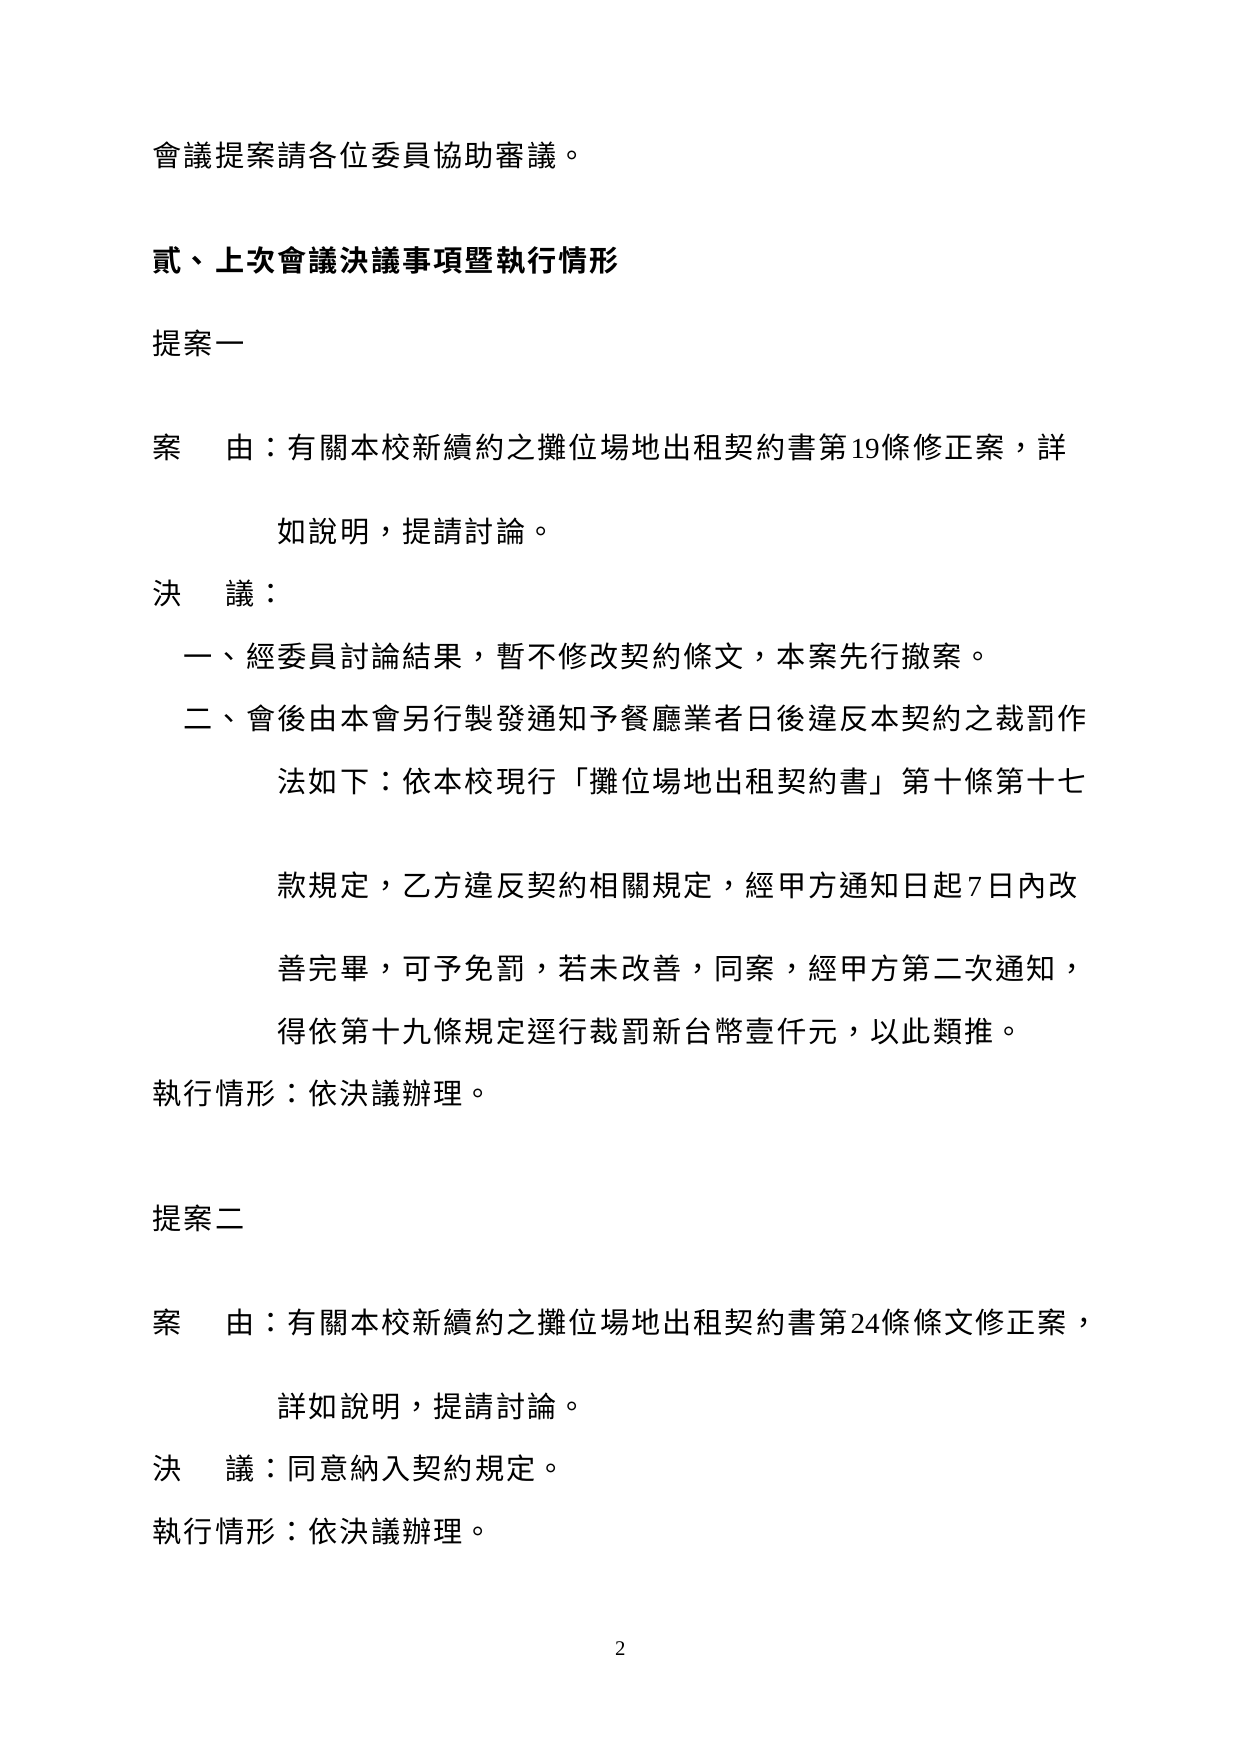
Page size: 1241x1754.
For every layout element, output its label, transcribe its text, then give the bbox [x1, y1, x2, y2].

text 二、會後由本會另行製發通知予餐廳業者日後違反本契約之裁罰作法如下：依本校現行「攤位場地出租契約書」第十條第十七款規定，乙方違反契約相關規定，經甲方通知日起7日內改善完畢，可予免罰，若未改善，同案，經甲方第二次通知，得依第十九條規定逕行裁罰新台幣壹仟元，以此類推。 [151, 675, 1089, 1050]
text 提案一 [151, 300, 1089, 363]
text 決 議：同意納入契約規定。 [151, 1425, 1089, 1488]
text 提案二 [151, 1175, 1089, 1238]
text 案 由：有關本校新續約之攤位場地出租契約書第24條條文修正案，詳如說明，提請討論。 [151, 1238, 1089, 1425]
text 決 議： [151, 550, 1089, 613]
text 會議提案請各位委員協助審議。 [151, 112, 1089, 175]
text 一、經委員討論結果，暫不修改契約條文，本案先行撤案。 [151, 613, 1089, 675]
text 執行情形：依決議辦理。 [151, 1488, 1089, 1550]
text 案 由：有關本校新續約之攤位場地出租契約書第19條修正案，詳如說明，提請討論。 [151, 363, 1089, 550]
text 貳、上次會議決議事項暨執行情形 [151, 217, 1089, 279]
text 執行情形：依決議辦理。 [151, 1050, 1089, 1113]
